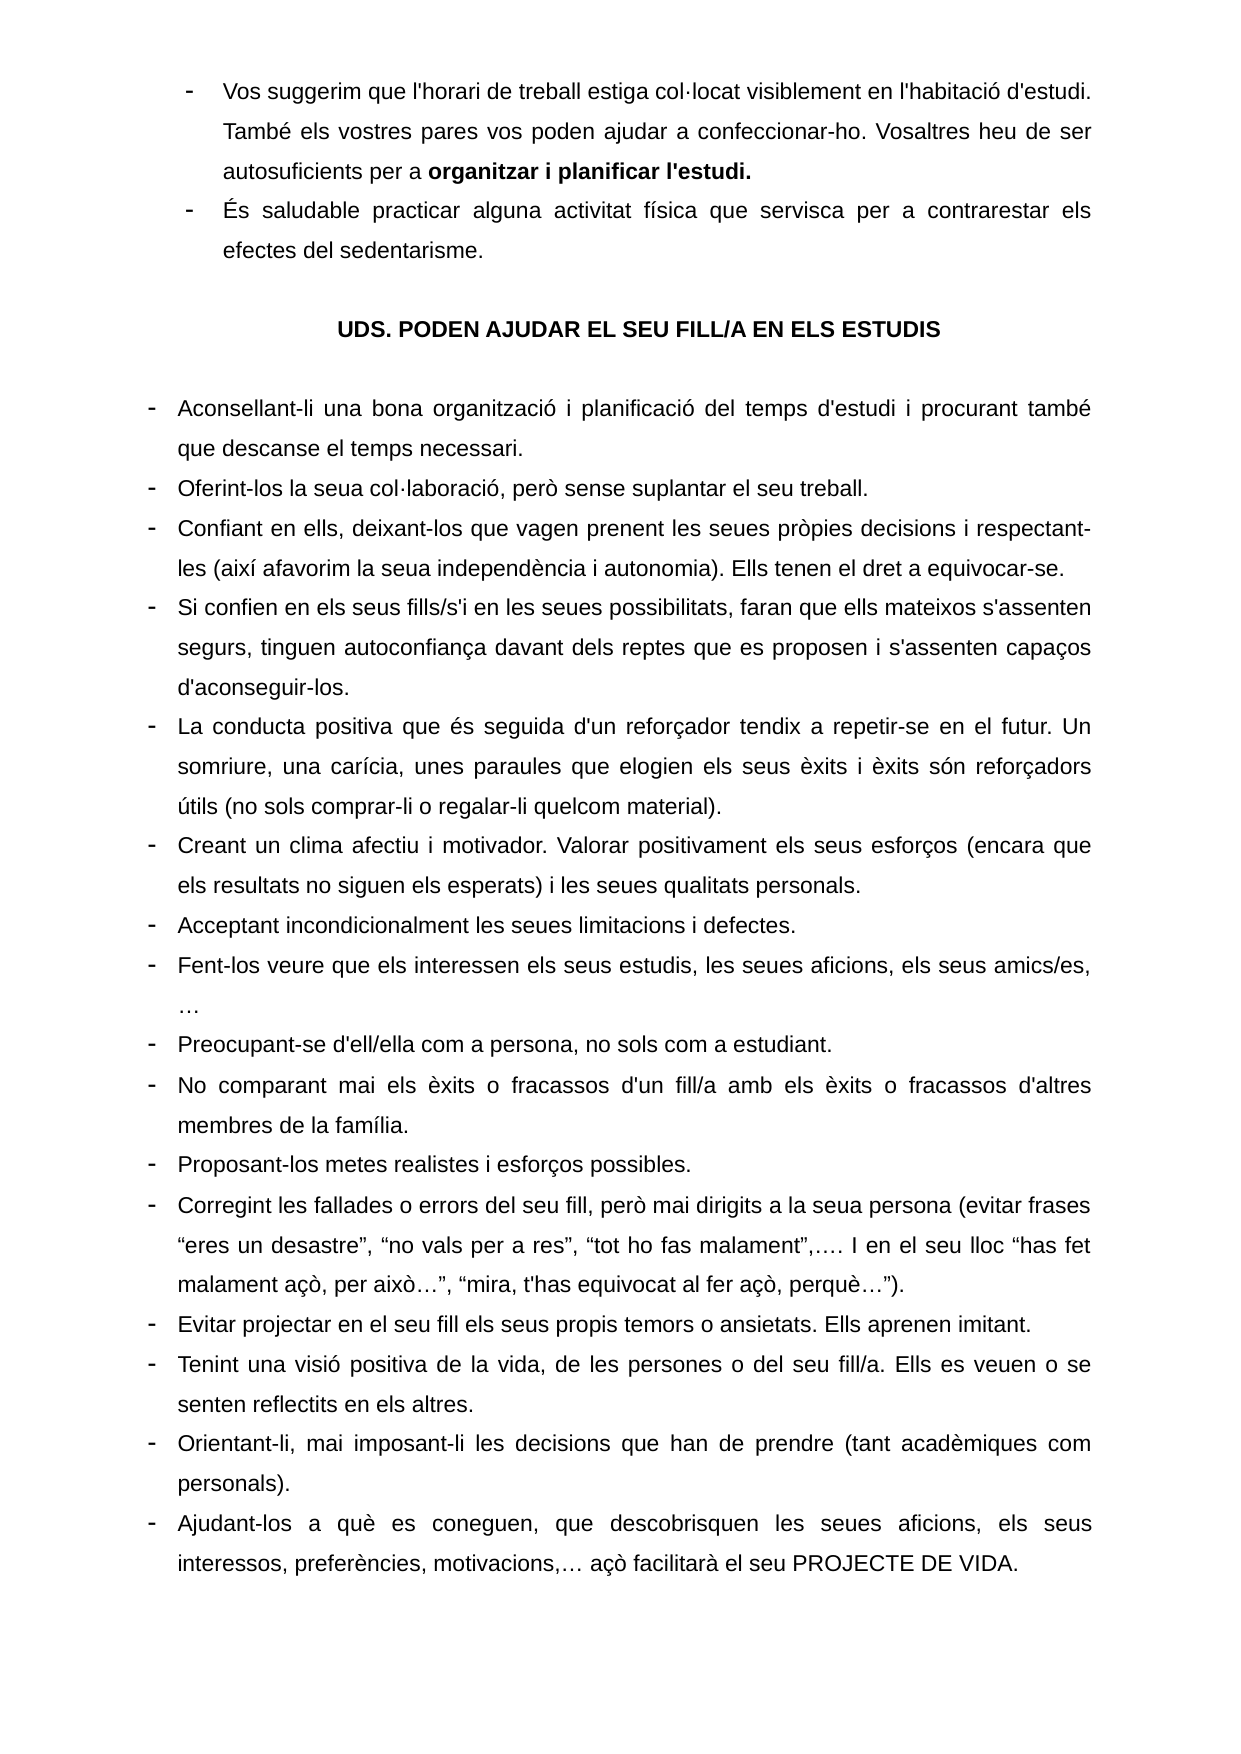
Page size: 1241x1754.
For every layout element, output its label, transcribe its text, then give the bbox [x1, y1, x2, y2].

list És saludable practicar alguna activitat física que servisca per a contrarestar els efectes del sedentarisme. [185, 197, 1092, 263]
list Preocupant-se d'ell/ella com a persona, no sols com a estudiant. [148, 1031, 1092, 1058]
list Creant un clima afectiu i motivador. Valorar positivament els seus esforços (encara que els resultats no siguen els esperats) i les seues qualitats personals. [148, 832, 1092, 898]
list Corregint les fallades o errors del seu fill, però mai dirigits a la seua persona (evitar frases “eres un desastre”, “no vals per a res”, “tot ho fas malament”,…. I en el seu lloc “has fet malament açò, per això…”, “mira, t'has equivocat al fer açò, perquè…”). [148, 1192, 1092, 1297]
list Ajudant-los a què es coneguen, que descobrisquen les seues aficions, els seus interessos, preferències, motivacions,… açò facilitarà el seu PROJECTE DE VIDA. [148, 1510, 1092, 1576]
list Si confien en els seus fills/s'i en les seues possibilitats, faran que ells mateixos s'assenten segurs, tinguen autoconfiança davant dels reptes que es proposen i s'assenten capaços d'aconseguir-los. [148, 594, 1092, 700]
list Fent-los veure que els interessen els seus estudis, les seues aficions, els seus amics/es,… [148, 952, 1092, 1018]
list Orientant-li, mai imposant-li les decisions que han de prendre (tant acadèmiques com personals). [148, 1430, 1092, 1497]
list Aconsellant-li una bona organització i planificació del temps d'estudi i procurant també que descanse el temps necessari. [148, 395, 1092, 461]
list No comparant mai els èxits o fracassos d'un fill/a amb els èxits o fracassos d'altres membres de la família. [148, 1072, 1092, 1138]
list Acceptant incondicionalment les seues limitacions i defectes. [148, 912, 1092, 938]
text UDS. PODEN AJUDAR EL SEU FILL/A EN ELS ESTUDIS [148, 316, 1092, 342]
list Proposant-los metes realistes i esforços possibles. [148, 1151, 1092, 1178]
list La conducta positiva que és seguida d'un reforçador tendix a repetir-se en el futur. Un somriure, una carícia, unes paraules que elogien els seus èxits i èxits són reforçadors útils (no sols comprar-li o regalar-li quelcom material). [148, 713, 1092, 819]
list Evitar projectar en el seu fill els seus propis temors o ansietats. Ells aprenen imitant. [148, 1311, 1092, 1337]
list Confiant en ells, deixant-los que vagen prenent les seues pròpies decisions i respectant-les (així afavorim la seua independència i autonomia). Ells tenen el dret a equivocar-se. [148, 515, 1092, 581]
list Tenint una visió positiva de la vida, de les persones o del seu fill/a. Ells es veuen o se senten reflectits en els altres. [148, 1351, 1092, 1417]
list Oferint-los la seua col·laboració, però sense suplantar el seu treball. [148, 474, 1092, 501]
list Vos suggerim que l'horari de treball estiga col·locat visiblement en l'habitació d'estudi. També els vostres pares vos poden ajudar a confeccionar-ho. Vosaltres heu de ser autosuficients per a organitzar i planificar l'estudi. [185, 78, 1092, 184]
